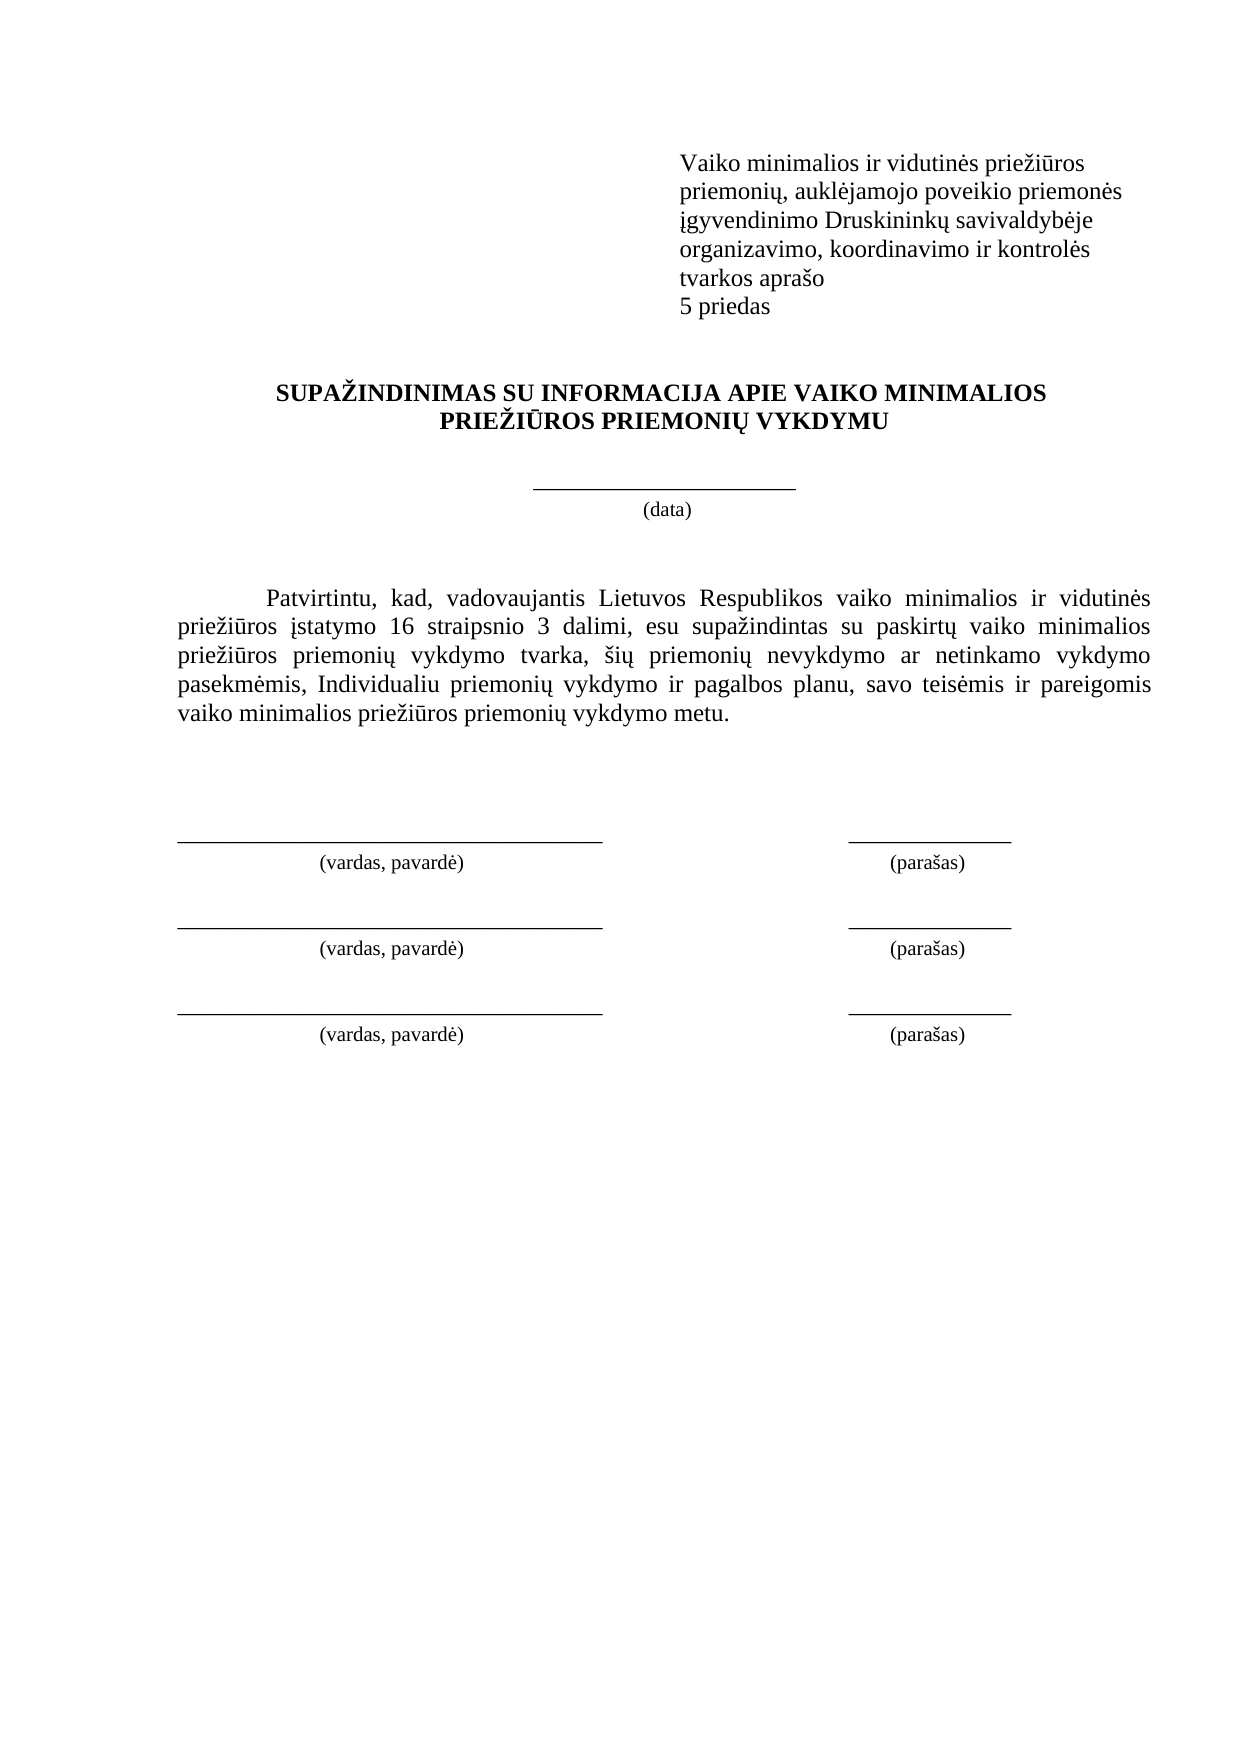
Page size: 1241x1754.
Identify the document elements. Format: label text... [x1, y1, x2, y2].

text (vardas, pavardė) (parašas) [177, 846, 1152, 874]
text __________________________________ _____________ [177, 817, 1152, 846]
text __________________________________ _____________ [177, 989, 1152, 1018]
text priemonių, auklėjamojo poveikio priemonės [177, 176, 1152, 205]
text Vaiko minimalios ir vidutinės priežiūros [177, 148, 1152, 176]
text __________________________________ _____________ [177, 903, 1152, 932]
text PRIEŽIŪROS PRIEMONIŲ VYKDYMU [177, 406, 1152, 435]
text 5 priedas [177, 291, 1152, 320]
text organizavimo, koordinavimo ir kontrolės [177, 234, 1152, 263]
text _____________________ [177, 464, 1152, 493]
text tvarkos aprašo [177, 263, 1152, 291]
text (data) [177, 497, 1152, 521]
text (vardas, pavardė) (parašas) [177, 1018, 1152, 1047]
text Patvirtintu, kad, vadovaujantis Lietuvos Respublikos vaiko minimalios ir vidutinės priežiūros įstatymo 16 straipsnio 3 dalimi, esu supažindintas su paskirtų vaiko minimalios priežiūros priemonių vykdymo tvarka, šių priemonių nevykdymo ar netinkamo vykdymo pasekmėmis, Individualiu priemonių vykdymo ir pagalbos planu, savo teisėmis ir pareigomis vaiko minimalios priežiūros priemonių vykdymo metu. [177, 583, 1152, 726]
text įgyvendinimo Druskininkų savivaldybėje [177, 205, 1152, 234]
text (vardas, pavardė) (parašas) [177, 932, 1152, 961]
text SUPAŽINDINIMAS SU INFORMACIJA APIE VAIKO MINIMALIOS [177, 378, 1152, 406]
